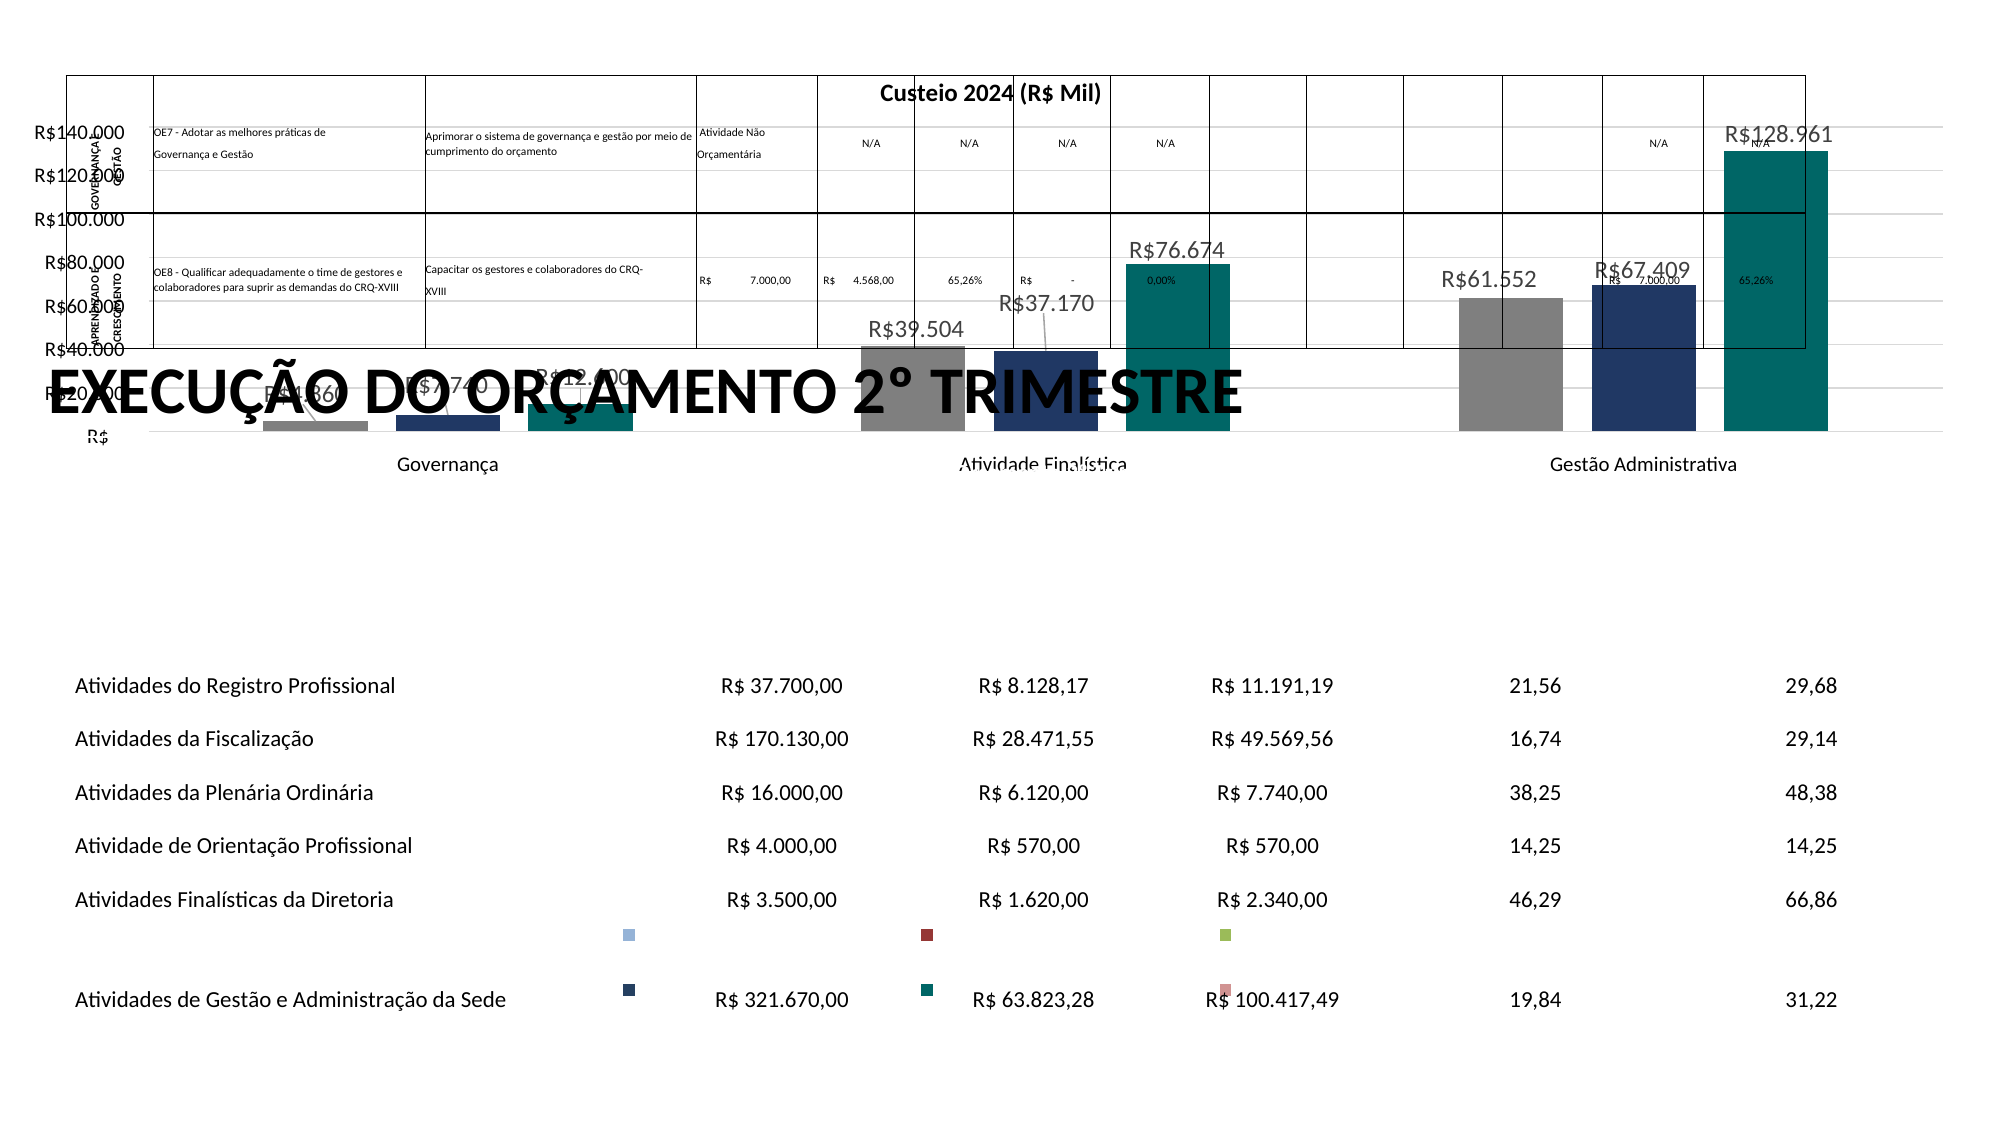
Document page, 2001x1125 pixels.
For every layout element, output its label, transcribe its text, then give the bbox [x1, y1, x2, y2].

table_cell OE8 - Qualificar adequadamente o time de gestores e colaboradores para suprir as demandas do CRQ-XVIII [154, 258, 425, 300]
table_cell 29,68 [1680, 649, 1942, 701]
table_cell R$ 570,00 [1154, 810, 1319, 861]
table_cell [1307, 258, 1403, 300]
table_cell 19 [1319, 649, 1390, 701]
table_cell N/A [818, 171, 914, 212]
table_cell N/A [1111, 128, 1209, 170]
table_cell [154, 302, 425, 344]
table_cell [1210, 258, 1306, 300]
table_cell Atividade de Orientação Profissio [75, 810, 386, 861]
table_cell [1503, 171, 1602, 212]
table_cell R$ 7.000,00 [1603, 258, 1703, 300]
table_cell [116, 214, 122, 225]
table_cell [1404, 258, 1502, 300]
table_cell R$ 3.500,00 [650, 863, 913, 915]
table_cell 14,25 [1392, 810, 1558, 861]
table_cell [426, 76, 696, 126]
table_cell [426, 215, 696, 257]
table_cell Atividades da Plenária Ordinária [75, 756, 386, 808]
table_cell R$ - [1014, 215, 1110, 257]
table_cell mentação no 2º Trimestre [386, 506, 648, 647]
text EXECUÇÃO DO ORÇAMENTO 2º TRIMESTRE [300, 389, 446, 430]
table_cell 65,26% [915, 215, 1013, 257]
table_cell 56 [1319, 703, 1390, 754]
table_cell 0 [1319, 863, 1390, 915]
table_cell N/A [915, 76, 1013, 126]
table_cell % Executado do no Trim [1392, 506, 1558, 647]
table_cell [697, 302, 817, 344]
table_cell 65,26% [1704, 215, 1724, 257]
table_cell [1111, 171, 1209, 212]
table_cell N/A [915, 128, 1013, 170]
table_cell Atividade Não Orçamentária [697, 128, 817, 170]
table_cell [154, 215, 425, 257]
table_cell R$ 2.340,0 [1154, 863, 1319, 915]
table_cell R$ 49.569, [1154, 703, 1319, 754]
table_cell R$ 100.417, [1154, 917, 1319, 1014]
table_cell [1210, 215, 1306, 257]
text EXECUÇÃO DO ORÇAMENTO 2º TRIMESTRE [633, 389, 861, 430]
table_cell [1111, 76, 1209, 126]
table_cell [1503, 128, 1602, 170]
table_cell R$ 4.568,00 [818, 215, 914, 257]
table_cell Atividades de Gestão e Administr [75, 917, 386, 1014]
table_header [1553, 459, 1558, 470]
table_cell [1404, 128, 1502, 170]
table_cell [68, 214, 74, 225]
table_cell R$ 4.568,00 [818, 302, 914, 344]
table_header [1319, 438, 1558, 504]
table_cell R$ - [1014, 258, 1110, 300]
text EXECUÇÃO DO ORÇAMENTO 2º TRIMESTRE [1563, 349, 1592, 387]
table_cell ação da Sede [386, 917, 648, 1014]
text EXECUÇÃO DO ORÇAMENTO 2º TRIMESTRE [447, 389, 532, 430]
table_cell [105, 214, 111, 225]
table_cell R$ 570,00 [915, 810, 1152, 861]
table_cell 0 [1319, 756, 1390, 808]
table_cell [67, 214, 153, 348]
text EXECUÇÃO DO ORÇAMENTO 2º TRIMESTRE [48, 349, 861, 430]
table_cell [697, 215, 817, 257]
table_cell [697, 171, 817, 212]
table_cell Capacitar os gestores e colaboradores do CRQ- XVIII [426, 258, 696, 300]
text EXECUÇÃO DO ORÇAMENTO 2º TRIMESTRE [965, 349, 1045, 387]
table_cell 31,22 [1680, 917, 1942, 1014]
table_cell Orçamento estre [1558, 506, 1678, 647]
table_cell [1307, 215, 1403, 257]
table_cell 16,74 [1392, 703, 1558, 754]
table_cell [1558, 756, 1678, 808]
table_cell [1558, 863, 1678, 915]
table_cell [1404, 171, 1502, 212]
table_cell Executado no Trimestre [915, 506, 1152, 647]
table_cell 21,56 [1392, 649, 1558, 701]
table_cell R$ 7.000,00 [1696, 302, 1703, 344]
text EXECUÇÃO DO ORÇAMENTO 2º TRIMESTRE [1563, 389, 1592, 430]
table_cell [1210, 171, 1306, 212]
table_cell 0 [1319, 894, 1325, 906]
table_cell [697, 76, 817, 126]
table_cell 65,26% [1704, 302, 1724, 344]
text EXECUÇÃO DO ORÇAMENTO 2º TRIMESTRE [1047, 349, 1126, 387]
table_cell [426, 302, 696, 344]
table_cell N/A [1014, 171, 1110, 212]
table_cell N/A [1704, 76, 1805, 126]
table_header [1558, 438, 1942, 504]
table_cell Atividades Finalísticas da Diretori [75, 863, 386, 915]
table_cell 19,84 [1392, 917, 1558, 1014]
table_cell [67, 170, 74, 180]
table_cell 38,25 [1392, 756, 1558, 808]
table_cell [1307, 76, 1403, 126]
table_cell OE7 - Adotar as melhores práticas de Governança e Gestão [154, 128, 425, 170]
table_cell Centros de Custo com Movi [75, 506, 386, 647]
table_cell N/A [1014, 128, 1110, 170]
table_cell R$ 7.740,0 [1154, 756, 1319, 808]
table_cell [67, 76, 153, 212]
table_cell [1210, 76, 1306, 126]
table_cell [95, 214, 101, 225]
table_cell 65,26% [915, 302, 1013, 344]
text EXECUÇÃO DO ORÇAMENTO 2º TRIMESTRE [1696, 389, 1724, 430]
table_cell [1230, 302, 1306, 344]
table_header [75, 438, 386, 504]
text EXECUÇÃO DO ORÇAMENTO 2º TRIMESTRE [1230, 389, 1459, 430]
table_cell [1404, 215, 1502, 257]
table_cell Aprimorar o sistema de governança e gestão por meio de cumprimento do orçamento [426, 128, 696, 170]
table_cell 14,25 [1680, 810, 1942, 861]
table_cell 0,00% [1111, 258, 1209, 300]
table_cell N/A [1704, 128, 1805, 170]
table_cell R$ 37.700,00 [650, 649, 913, 701]
table_cell N/A [1603, 128, 1703, 170]
table_cell [1503, 258, 1602, 300]
table_cell N/A [1704, 171, 1724, 212]
table_cell % Executado do Orçamento Acumulado [1680, 506, 1942, 647]
table_cell [1503, 215, 1602, 257]
table_cell R$ 63.823,28 [915, 917, 1152, 1014]
text EXECUÇÃO DO ORÇAMENTO 2º TRIMESTRE [965, 389, 994, 430]
table_cell [386, 756, 648, 808]
table_cell N/A [818, 76, 914, 126]
table_cell [1319, 810, 1390, 861]
table_cell N/A [818, 128, 914, 170]
table_cell [1558, 703, 1678, 754]
table_cell [386, 703, 648, 754]
table_cell N/A [915, 171, 1013, 212]
table_cell R$ 1.620,00 [915, 863, 1152, 915]
table_cell 0 [1319, 787, 1325, 799]
table_cell [1806, 75, 1811, 126]
table_cell R$ 11.191, [1154, 649, 1319, 701]
table_cell [1210, 128, 1306, 170]
table_cell 65,26% [1704, 258, 1724, 300]
table_cell R$ 170.130,00 [650, 703, 913, 754]
table_cell R$ 7.000,00 [1603, 215, 1703, 257]
table_cell nal [386, 810, 648, 861]
table_cell [1603, 171, 1703, 212]
table_cell [1563, 302, 1592, 344]
table_cell [1404, 302, 1459, 344]
table_cell 0,00% [1111, 215, 1209, 257]
text EXECUÇÃO DO ORÇAMENTO 2º TRIMESTRE [1696, 349, 1724, 387]
table_cell N/A [1014, 76, 1110, 126]
text EXECUÇÃO DO ORÇAMENTO 2º TRIMESTRE [1098, 389, 1126, 430]
table_cell [426, 171, 696, 212]
table_cell 29,14 [1680, 703, 1942, 754]
table_cell [1558, 917, 1678, 1014]
table_cell Atividades da Fiscalização [75, 703, 386, 754]
table_cell Orçado [650, 506, 913, 647]
table_cell [1307, 128, 1403, 170]
table_cell R$ 7.000,00 [697, 258, 817, 300]
table_cell R$ 4.568,00 [818, 258, 914, 300]
table_cell R$ 321.670,00 [650, 917, 913, 1014]
table_cell [1307, 302, 1403, 344]
table_cell 0,00% [1111, 302, 1126, 344]
table_cell 48,38 [1680, 756, 1942, 808]
table_cell [1503, 76, 1602, 126]
table_cell 65,26% [915, 258, 1013, 300]
table_cell mulada [1319, 506, 1390, 647]
table_cell [1307, 171, 1403, 212]
table_cell Execução Acu [1154, 506, 1319, 647]
table_cell 46,29 [1392, 863, 1558, 915]
table_cell R$ 8.128,17 [915, 649, 1152, 701]
table_cell [1558, 649, 1678, 701]
table_cell 49 [1319, 917, 1390, 1014]
table_cell R$ 4.000,00 [650, 810, 913, 861]
table_cell Atividades do Registro Profission [75, 649, 386, 701]
table_cell R$ 16.000,00 [650, 756, 913, 808]
table_cell R$ 6.120,00 [915, 756, 1152, 808]
table_cell [1558, 810, 1678, 861]
text EXECUÇÃO DO ORÇAMENTO 2º TRIMESTRE [1230, 349, 1459, 387]
table_cell [1806, 128, 1811, 151]
table_header Execução do Orçamento 2º Trimestre [386, 438, 1319, 504]
table_cell [79, 214, 85, 225]
table_cell [154, 171, 425, 212]
table_cell [1404, 76, 1502, 126]
table_cell a [386, 863, 648, 915]
table_cell [1603, 76, 1703, 126]
table_cell [154, 76, 425, 126]
table_cell 66,86 [1680, 863, 1942, 915]
table_cell al [386, 649, 648, 701]
table_cell R$ - [1014, 302, 1110, 344]
table_cell R$ 28.471,55 [915, 703, 1152, 754]
